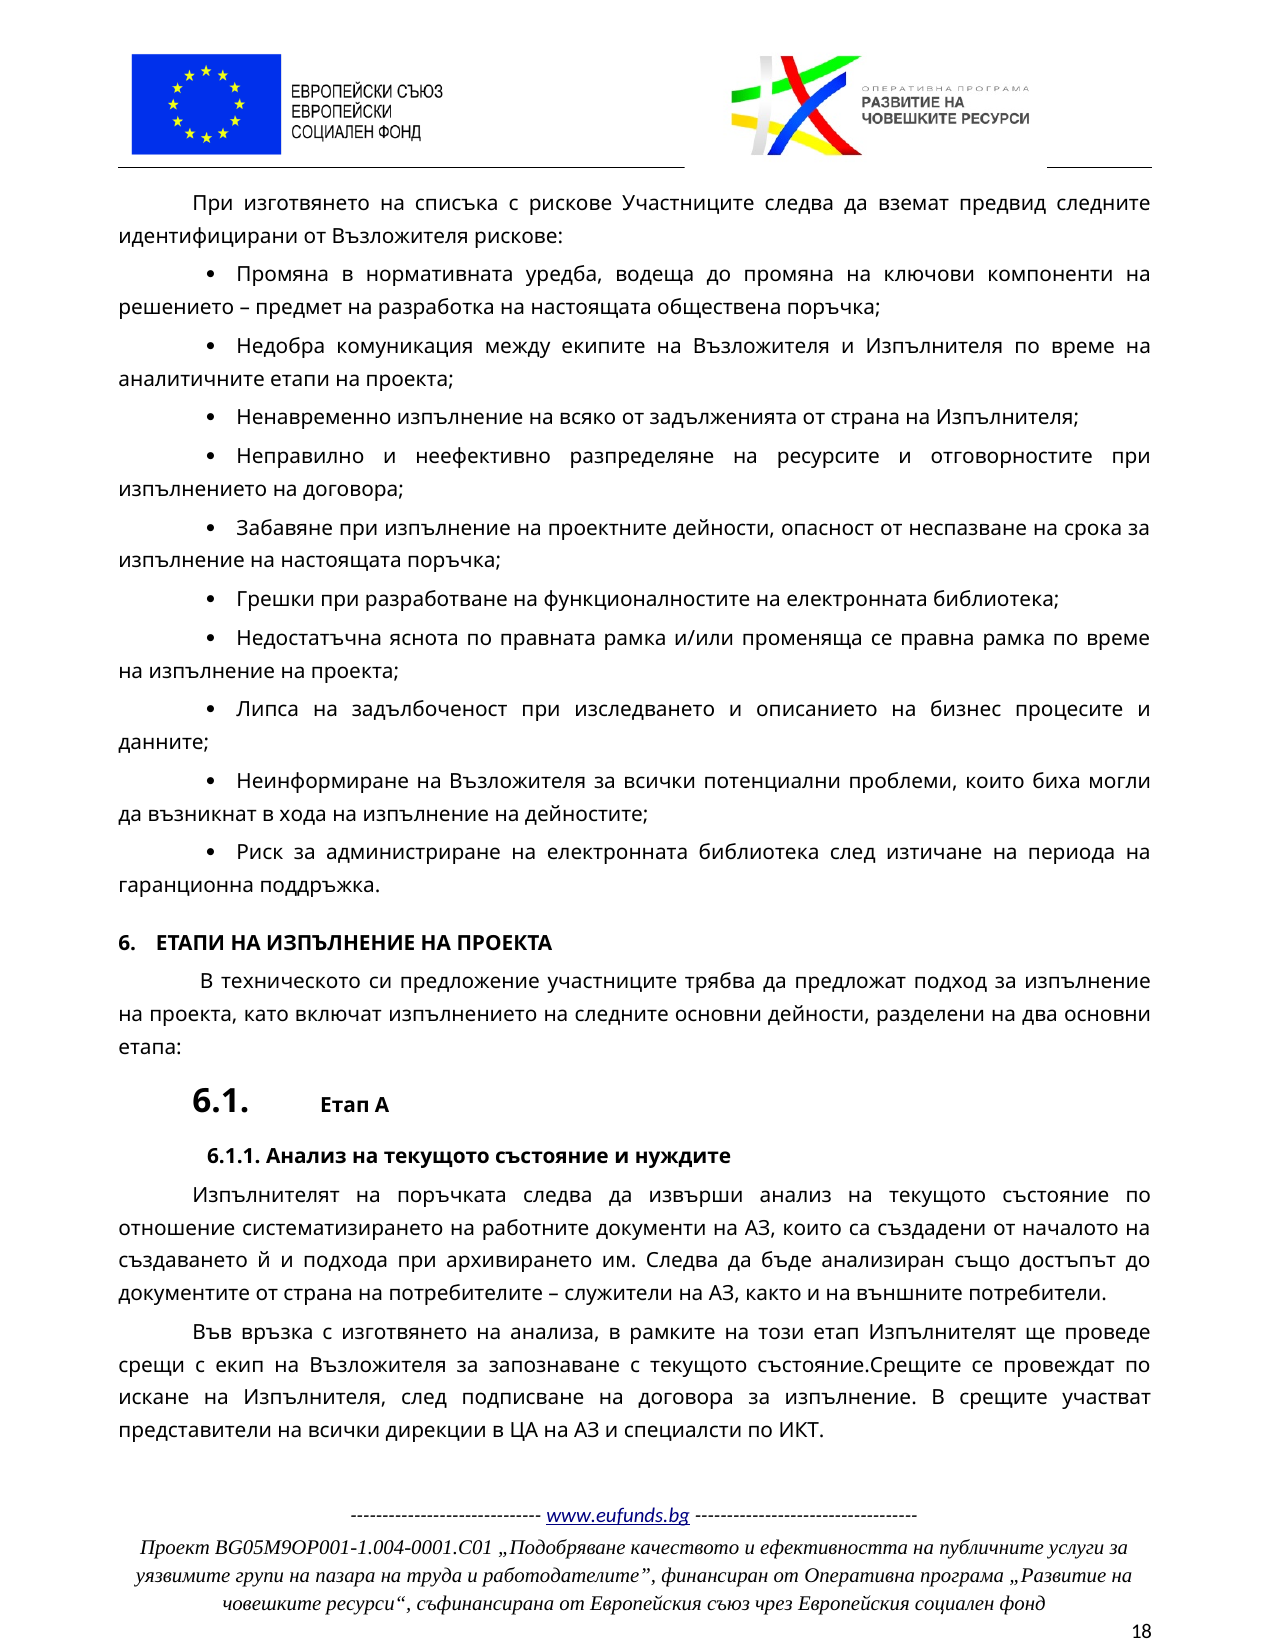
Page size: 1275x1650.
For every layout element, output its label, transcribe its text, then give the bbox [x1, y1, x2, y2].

list Недобра комуникация между екипите на Възложителя и Изпълнителя по време на аналитичните етапи на проекта; [118, 331, 1152, 392]
list Забавяне при изпълнение на проектните дейности, опасност от неспазване на срока за изпълнение на настоящата поръчка; [118, 513, 1152, 574]
text При изготвянето на списъка с рискове Участниците следва да вземат предвид следните идентифицирани от Възложителя рискове: [118, 188, 1152, 249]
subtitle Етап А [192, 1077, 1152, 1122]
subtitle ЕТАПИ НА ИЗПЪЛНЕНИЕ НА ПРОЕКТА [118, 928, 1152, 956]
list Липса на задълбоченост при изследването и описанието на бизнес процесите и данните; [118, 694, 1152, 756]
list Недостатъчна яснота по правната рамка и/или променяща се правна рамка по време на изпълнение на проекта; [118, 623, 1152, 684]
list Ненавременно изпълнение на всяко от задълженията от страна на Изпълнителя; [118, 402, 1152, 431]
list Риск за администриране на електронната библиотека след изтичане на периода на гаранционна поддръжка. [118, 837, 1152, 898]
text Във връзка с изготвянето на анализа, в рамките на този етап Изпълнителят ще проведе срещи с екип на Възложителя за запознаване с текущото състояние.Срещите се провеждат по искане на Изпълнителя, след подписване на договора за изпълнение. В срещите участват представители на всички дирекции в ЦА на АЗ и специалсти по ИКТ. [118, 1317, 1152, 1443]
list Промяна в нормативната уредба, водеща до промяна на ключови компоненти на решението – предмет на разработка на настоящата обществена поръчка; [118, 259, 1152, 321]
list Неправилно и неефективно разпределяне на ресурсите и отговорностите при изпълнението на договора; [118, 441, 1152, 502]
text Изпълнителят на поръчката следва да извърши анализ на текущото състояние по отношение систематизирането на работните документи на АЗ, които са създадени от началото на създаването й и подхода при архивирането им. Следва да бъде анализиран също достъпът до документите от страна на потребителите – служители на АЗ, както и на външните потребители. [118, 1180, 1152, 1307]
list Грешки при разработване на функционалностите на електронната библиотека; [118, 584, 1152, 613]
list Неинформиране на Възложителя за всички потенциални проблеми, които биха могли да възникнат в хода на изпълнение на дейностите; [118, 766, 1152, 827]
subtitle Анализ на текущото състояние и нуждите [207, 1142, 1152, 1170]
text В техническото си предложение участниците трябва да предложат подход за изпълнение на проекта, като включат изпълнението на следните основни дейности, разделени на два основни етапа: [118, 967, 1152, 1060]
